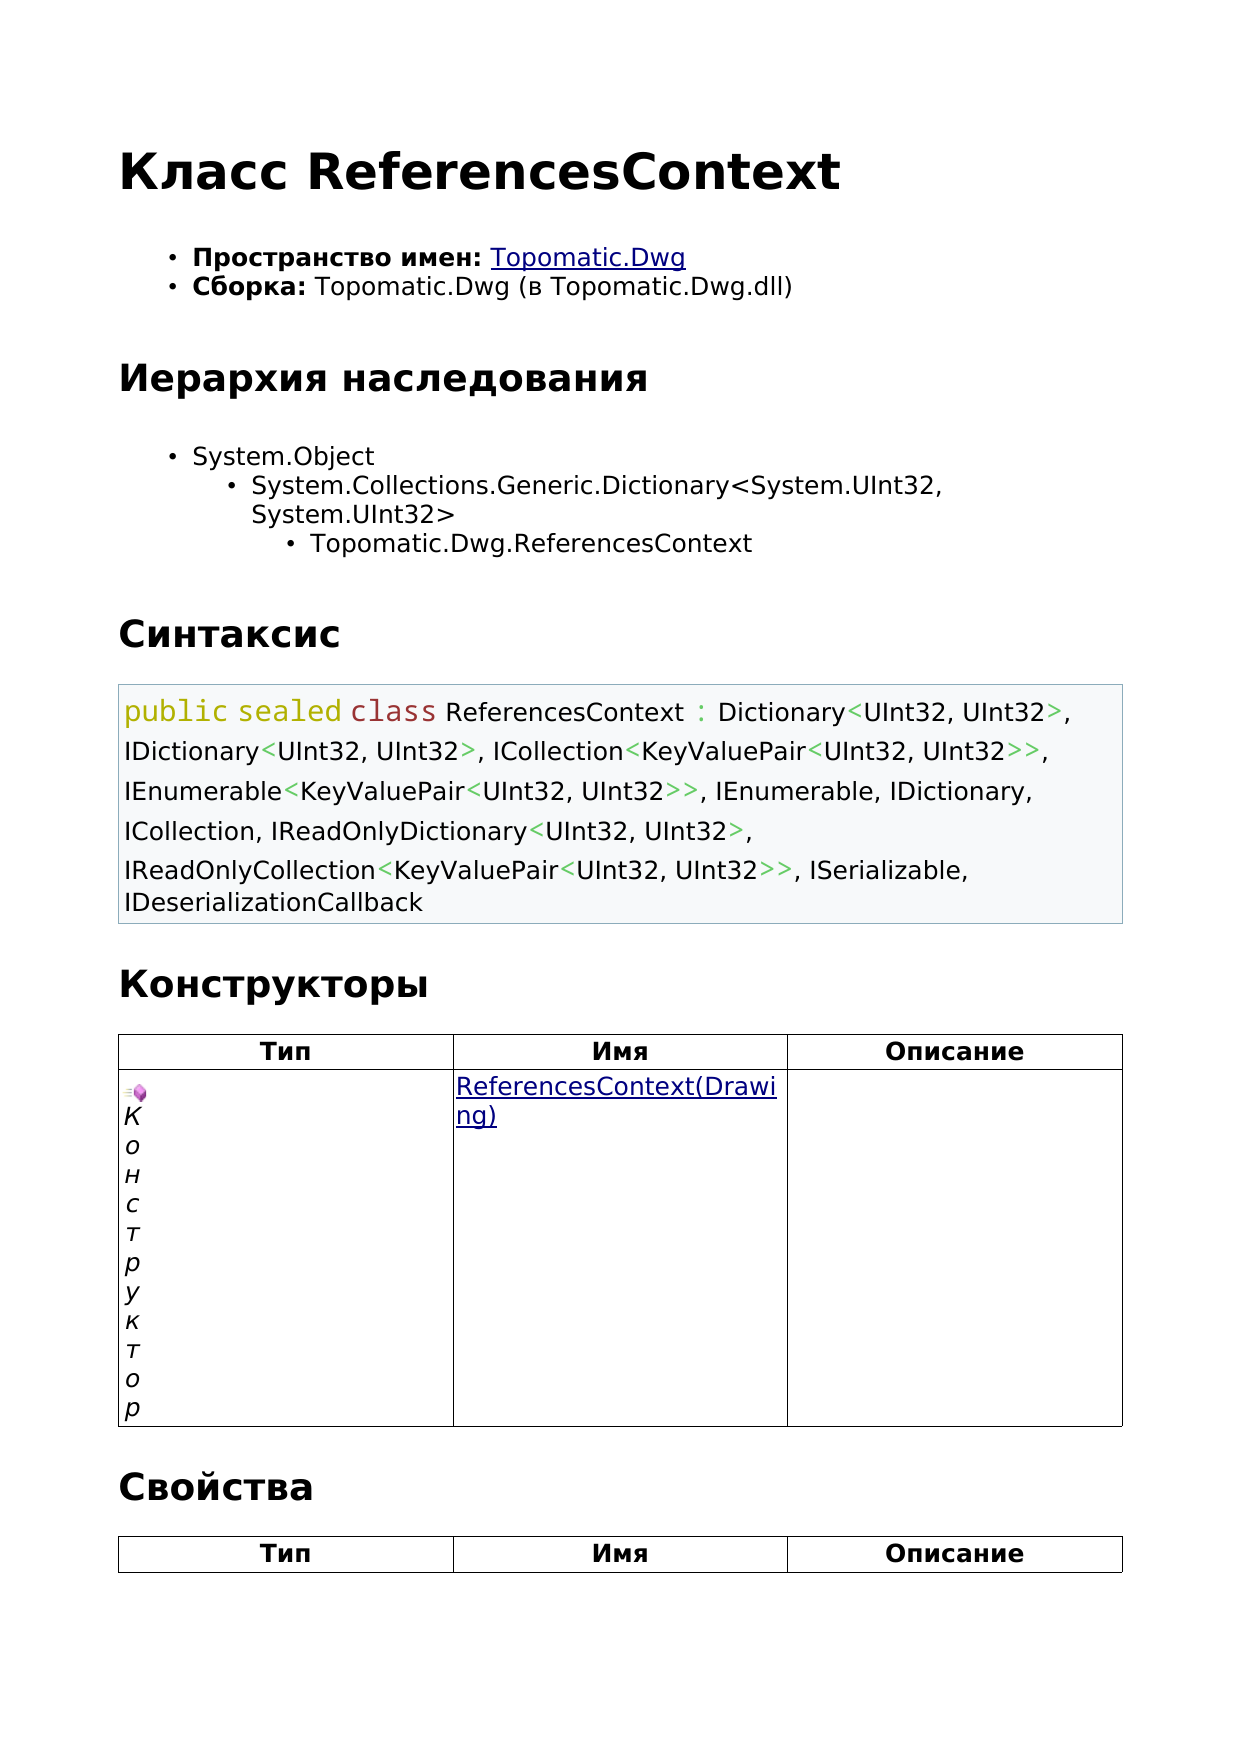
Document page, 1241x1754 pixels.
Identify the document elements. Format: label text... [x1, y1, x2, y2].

table_cell [788, 1070, 1122, 1426]
table_header public sealed class ReferencesContext : Dictionary<UInt32, UInt32>, IDictionary<UInt32, UInt32>, ICollection<KeyValuePair<UInt32, UInt32>>, IEnumerable<KeyValuePair<UInt32, UInt32>>, IEnumerable, IDictionary, ICollection, IReadOnlyDictionary<UInt32, UInt32>, IReadOnlyCollection<KeyValuePair<UInt32, UInt32>>, ISerializable, IDeserializationCallback [119, 685, 1122, 923]
picture [121, 1084, 147, 1102]
list Сборка: Topomatic.Dwg (в Topomatic.Dwg.dll) [177, 272, 1122, 302]
subtitle Иерархия наследования [118, 356, 1122, 400]
subtitle Свойства [118, 1466, 1122, 1509]
table_header Тип [119, 1035, 453, 1069]
table_header Описание [788, 1035, 1122, 1069]
table_cell [119, 1070, 453, 1426]
list System.Collections.Generic.Dictionary<System.UInt32, System.UInt32> [236, 471, 1122, 529]
subtitle Синтаксис [118, 613, 1122, 657]
subtitle Конструкторы [118, 963, 1122, 1007]
list Topomatic.Dwg.ReferencesContext [295, 529, 1122, 558]
subtitle Класс ReferencesContext [118, 143, 1122, 201]
table_cell ReferencesContext(Drawing) [454, 1070, 787, 1426]
list System.Object [177, 442, 1122, 471]
table_header Имя [454, 1537, 787, 1572]
list Пространство имен: Topomatic.Dwg [177, 243, 1122, 272]
table_header Описание [788, 1537, 1122, 1572]
table_header Имя [454, 1035, 787, 1069]
table_header Тип [119, 1537, 453, 1572]
